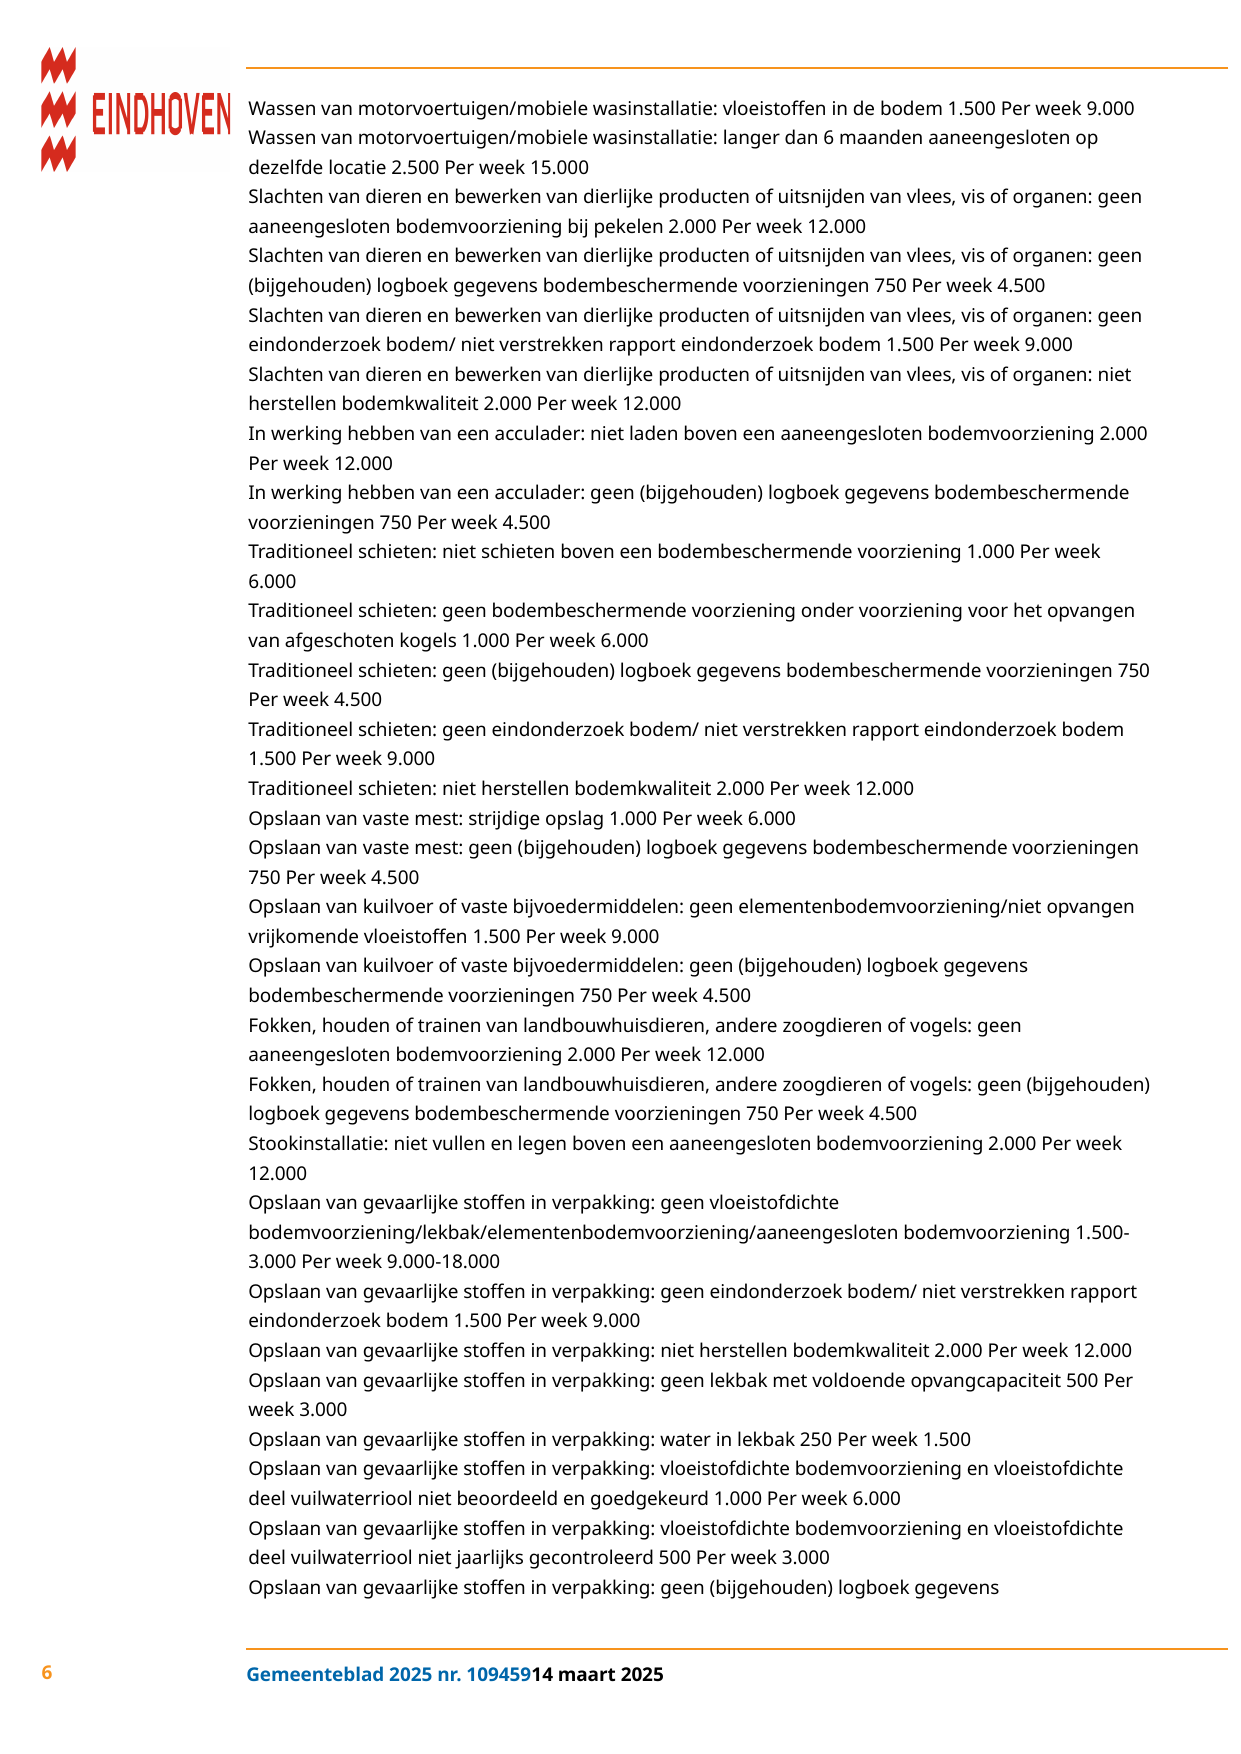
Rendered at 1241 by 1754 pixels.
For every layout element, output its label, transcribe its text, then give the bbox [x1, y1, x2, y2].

text Slachten van dieren en bewerken van dierlijke producten of uitsnijden van vlees, vis of organen: geen (bijgehouden) logboek gegevens bodembeschermende voorzieningen 750 Per week 4.500 [248, 243, 1152, 298]
text Opslaan van gevaarlijke stoffen in verpakking: water in lekbak 250 Per week 1.500 [248, 1426, 1152, 1452]
text Wassen van motorvoertuigen/mobiele wasinstallatie: vloeistoffen in de bodem 1.500 Per week 9.000 [248, 95, 1152, 121]
text Opslaan van gevaarlijke stoffen in verpakking: geen (bijgehouden) logboek gegevens [248, 1574, 1152, 1600]
text Wassen van motorvoertuigen/mobiele wasinstallatie: langer dan 6 maanden aaneengesloten op dezelfde locatie 2.500 Per week 15.000 [248, 124, 1152, 180]
text Opslaan van kuilvoer of vaste bijvoedermiddelen: geen elementenbodemvoorziening/niet opvangen vrijkomende vloeistoffen 1.500 Per week 9.000 [248, 893, 1152, 949]
text In werking hebben van een acculader: niet laden boven een aaneengesloten bodemvoorziening 2.000 Per week 12.000 [248, 420, 1152, 476]
text Fokken, houden of trainen van landbouwhuisdieren, andere zoogdieren of vogels: geen aaneengesloten bodemvoorziening 2.000 Per week 12.000 [248, 1012, 1152, 1067]
text Traditioneel schieten: geen eindonderzoek bodem/ niet verstrekken rapport eindonderzoek bodem 1.500 Per week 9.000 [248, 716, 1152, 771]
text Opslaan van kuilvoer of vaste bijvoedermiddelen: geen (bijgehouden) logboek gegevens bodembeschermende voorzieningen 750 Per week 4.500 [248, 953, 1152, 1008]
text Opslaan van gevaarlijke stoffen in verpakking: geen eindonderzoek bodem/ niet verstrekken rapport eindonderzoek bodem 1.500 Per week 9.000 [248, 1278, 1152, 1333]
text Traditioneel schieten: geen (bijgehouden) logboek gegevens bodembeschermende voorzieningen 750 Per week 4.500 [248, 657, 1152, 712]
text Traditioneel schieten: geen bodembeschermende voorziening onder voorziening voor het opvangen van afgeschoten kogels 1.000 Per week 6.000 [248, 598, 1152, 653]
text Opslaan van vaste mest: geen (bijgehouden) logboek gegevens bodembeschermende voorzieningen 750 Per week 4.500 [248, 834, 1152, 890]
text Slachten van dieren en bewerken van dierlijke producten of uitsnijden van vlees, vis of organen: niet herstellen bodemkwaliteit 2.000 Per week 12.000 [248, 361, 1152, 416]
text Opslaan van gevaarlijke stoffen in verpakking: geen vloeistofdichte bodemvoorziening/lekbak/elementenbodemvoorziening/aaneengesloten bodemvoorziening 1.500-3.000 Per week 9.000-18.000 [248, 1189, 1152, 1274]
text Opslaan van gevaarlijke stoffen in verpakking: vloeistofdichte bodemvoorziening en vloeistofdichte deel vuilwaterriool niet jaarlijks gecontroleerd 500 Per week 3.000 [248, 1515, 1152, 1570]
text Traditioneel schieten: niet herstellen bodemkwaliteit 2.000 Per week 12.000 [248, 775, 1152, 801]
text Slachten van dieren en bewerken van dierlijke producten of uitsnijden van vlees, vis of organen: geen eindonderzoek bodem/ niet verstrekken rapport eindonderzoek bodem 1.500 Per week 9.000 [248, 302, 1152, 357]
picture [41, 47, 231, 172]
text In werking hebben van een acculader: geen (bijgehouden) logboek gegevens bodembeschermende voorzieningen 750 Per week 4.500 [248, 479, 1152, 535]
text Opslaan van gevaarlijke stoffen in verpakking: niet herstellen bodemkwaliteit 2.000 Per week 12.000 [248, 1337, 1152, 1363]
text Fokken, houden of trainen van landbouwhuisdieren, andere zoogdieren of vogels: geen (bijgehouden) logboek gegevens bodembeschermende voorzieningen 750 Per week 4.500 [248, 1071, 1152, 1126]
text Opslaan van gevaarlijke stoffen in verpakking: vloeistofdichte bodemvoorziening en vloeistofdichte deel vuilwaterriool niet beoordeeld en goedgekeurd 1.000 Per week 6.000 [248, 1456, 1152, 1511]
text Opslaan van vaste mest: strijdige opslag 1.000 Per week 6.000 [248, 805, 1152, 831]
text Traditioneel schieten: niet schieten boven een bodembeschermende voorziening 1.000 Per week 6.000 [248, 538, 1152, 594]
text Opslaan van gevaarlijke stoffen in verpakking: geen lekbak met voldoende opvangcapaciteit 500 Per week 3.000 [248, 1367, 1152, 1422]
text Stookinstallatie: niet vullen en legen boven een aaneengesloten bodemvoorziening 2.000 Per week 12.000 [248, 1130, 1152, 1186]
text Slachten van dieren en bewerken van dierlijke producten of uitsnijden van vlees, vis of organen: geen aaneengesloten bodemvoorziening bij pekelen 2.000 Per week 12.000 [248, 183, 1152, 239]
